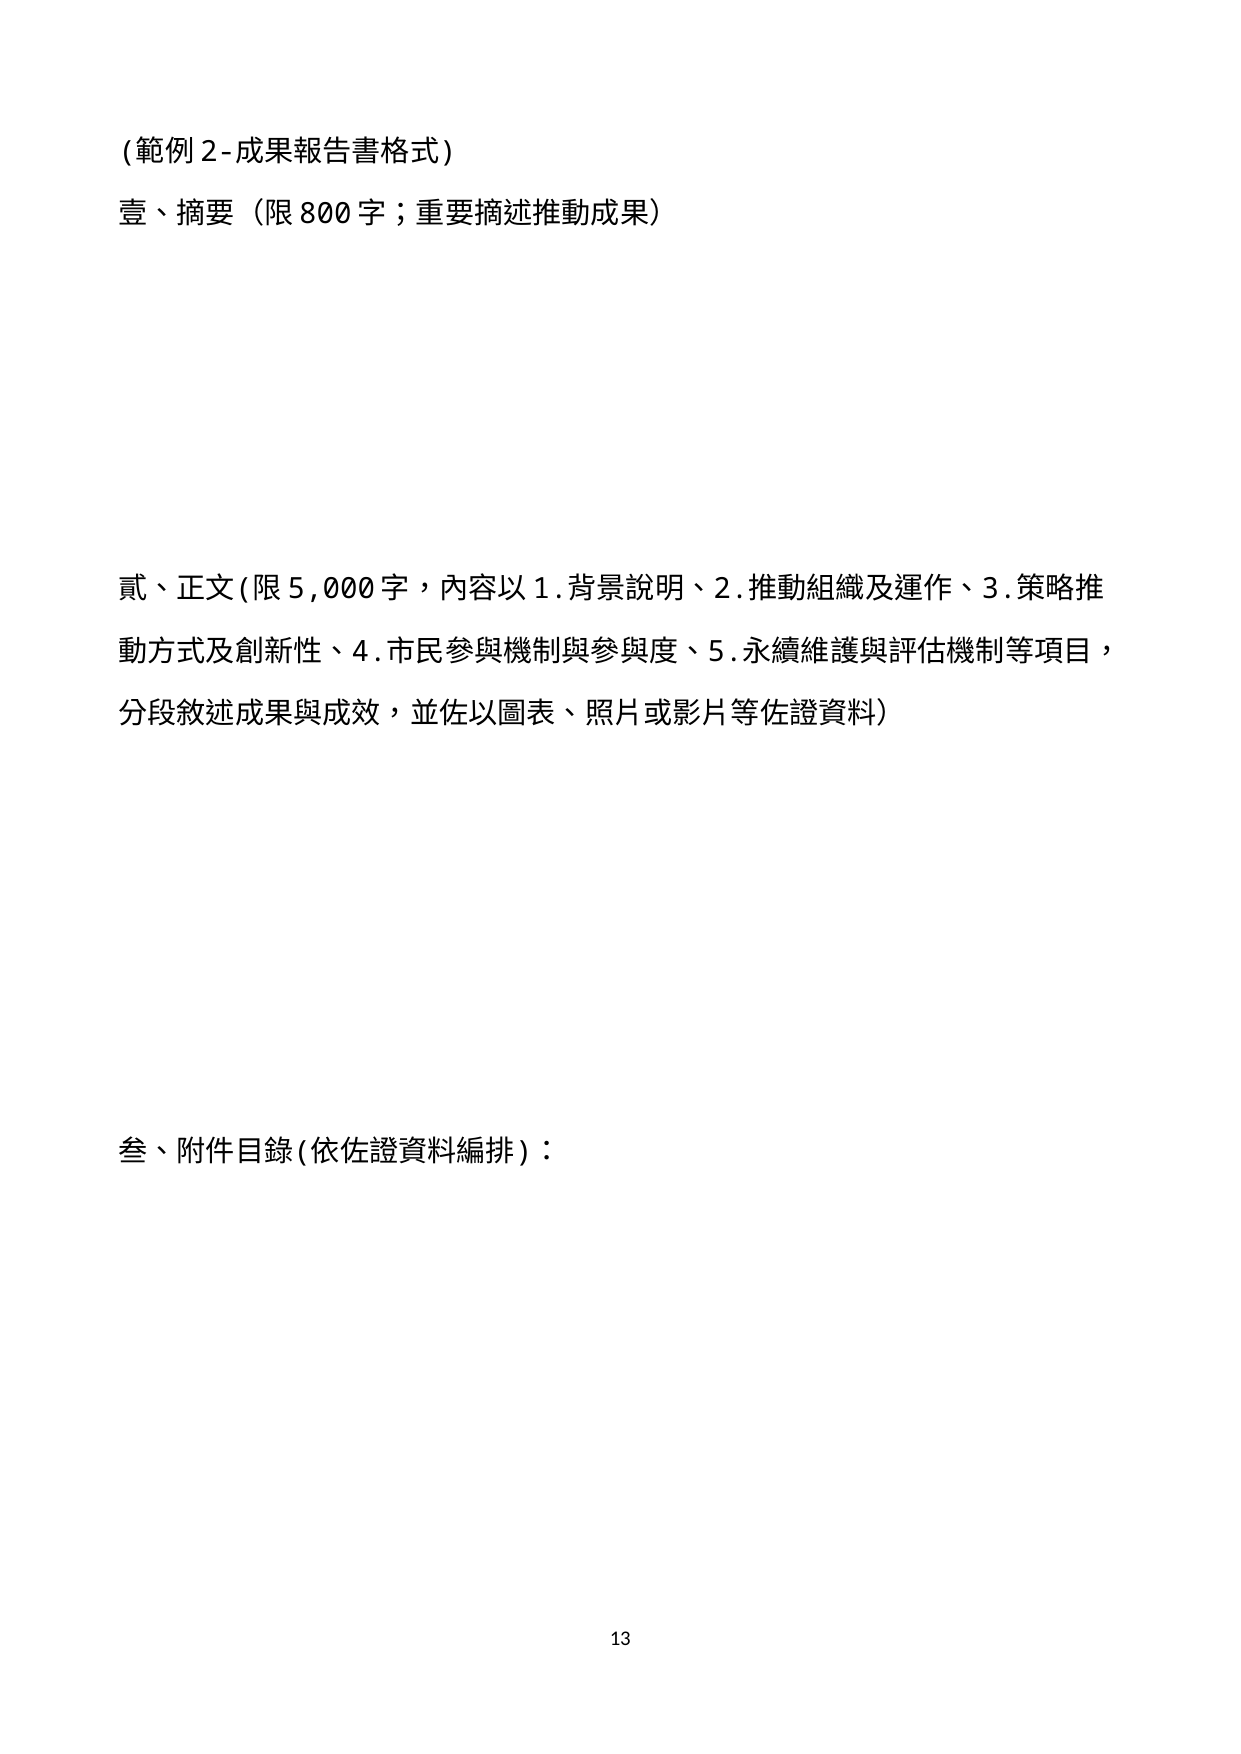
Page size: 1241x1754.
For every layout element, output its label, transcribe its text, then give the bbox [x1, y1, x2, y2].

text 叁、附件目錄(依佐證資料編排)： [118, 1107, 1122, 1169]
text 貳、正文(限5,000字，內容以1.背景說明、2.推動組織及運作、3.策略推動方式及創新性、4.市民參與機制與參與度、5.永續維護與評估機制等項目，分段敘述成果與成效，並佐以圖表、照片或影片等佐證資料） [118, 544, 1122, 732]
text (範例2-成果報告書格式) [118, 107, 1122, 169]
text 壹、摘要（限800字；重要摘述推動成果） [118, 169, 1122, 232]
